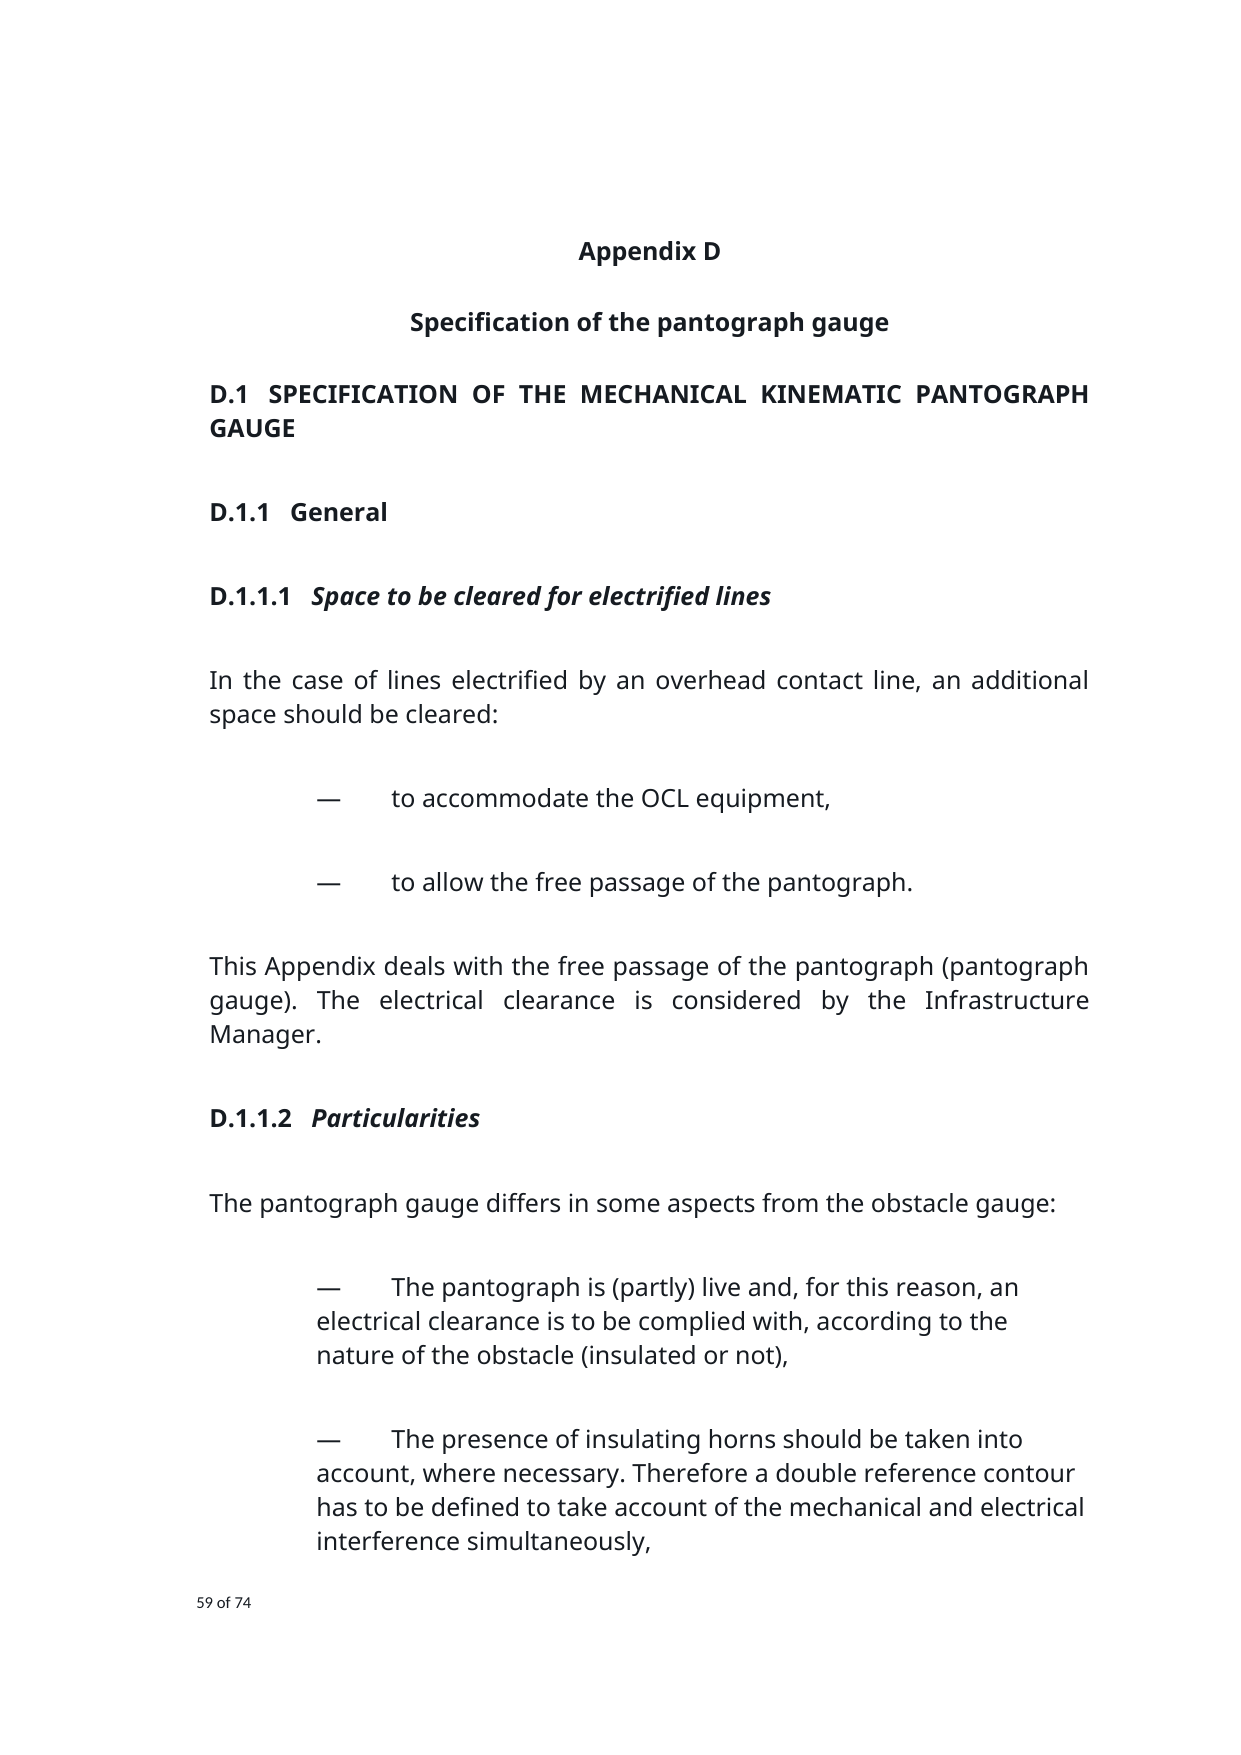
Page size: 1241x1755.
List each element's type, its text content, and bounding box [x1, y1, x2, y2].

subtitle Appendix D [209, 233, 1090, 267]
list to accommodate the OCL equipment, [316, 781, 1090, 815]
list The pantograph is (partly) live and, for this reason, an electrical clearance is to be complied with, according to the nature of the obstacle (insulated or not), [316, 1269, 1090, 1371]
text D.1.1.2 Particularities [209, 1101, 1090, 1135]
list The presence of insulating horns should be taken into account, where necessary. Therefore a double reference contour has to be defined to take account of the mechanical and electrical interference simultaneously, [316, 1421, 1090, 1558]
text In the case of lines electrified by an overhead contact line, an additional space should be cleared: [209, 663, 1090, 731]
text D.1.1.1 Space to be cleared for electrified lines [209, 579, 1090, 613]
text This Appendix deals with the free passage of the pantograph (pantograph gauge). The electrical clearance is considered by the Infrastructure Manager. [209, 949, 1090, 1051]
text D.1.1 General [209, 494, 1090, 529]
text The pantograph gauge differs in some aspects from the obstacle gauge: [209, 1185, 1090, 1219]
text D.1 SPECIFICATION OF THE MECHANICAL KINEMATIC PANTOGRAPH GAUGE [209, 376, 1090, 444]
list to allow the free passage of the pantograph. [316, 865, 1090, 899]
text Specification of the pantograph gauge [209, 305, 1090, 339]
